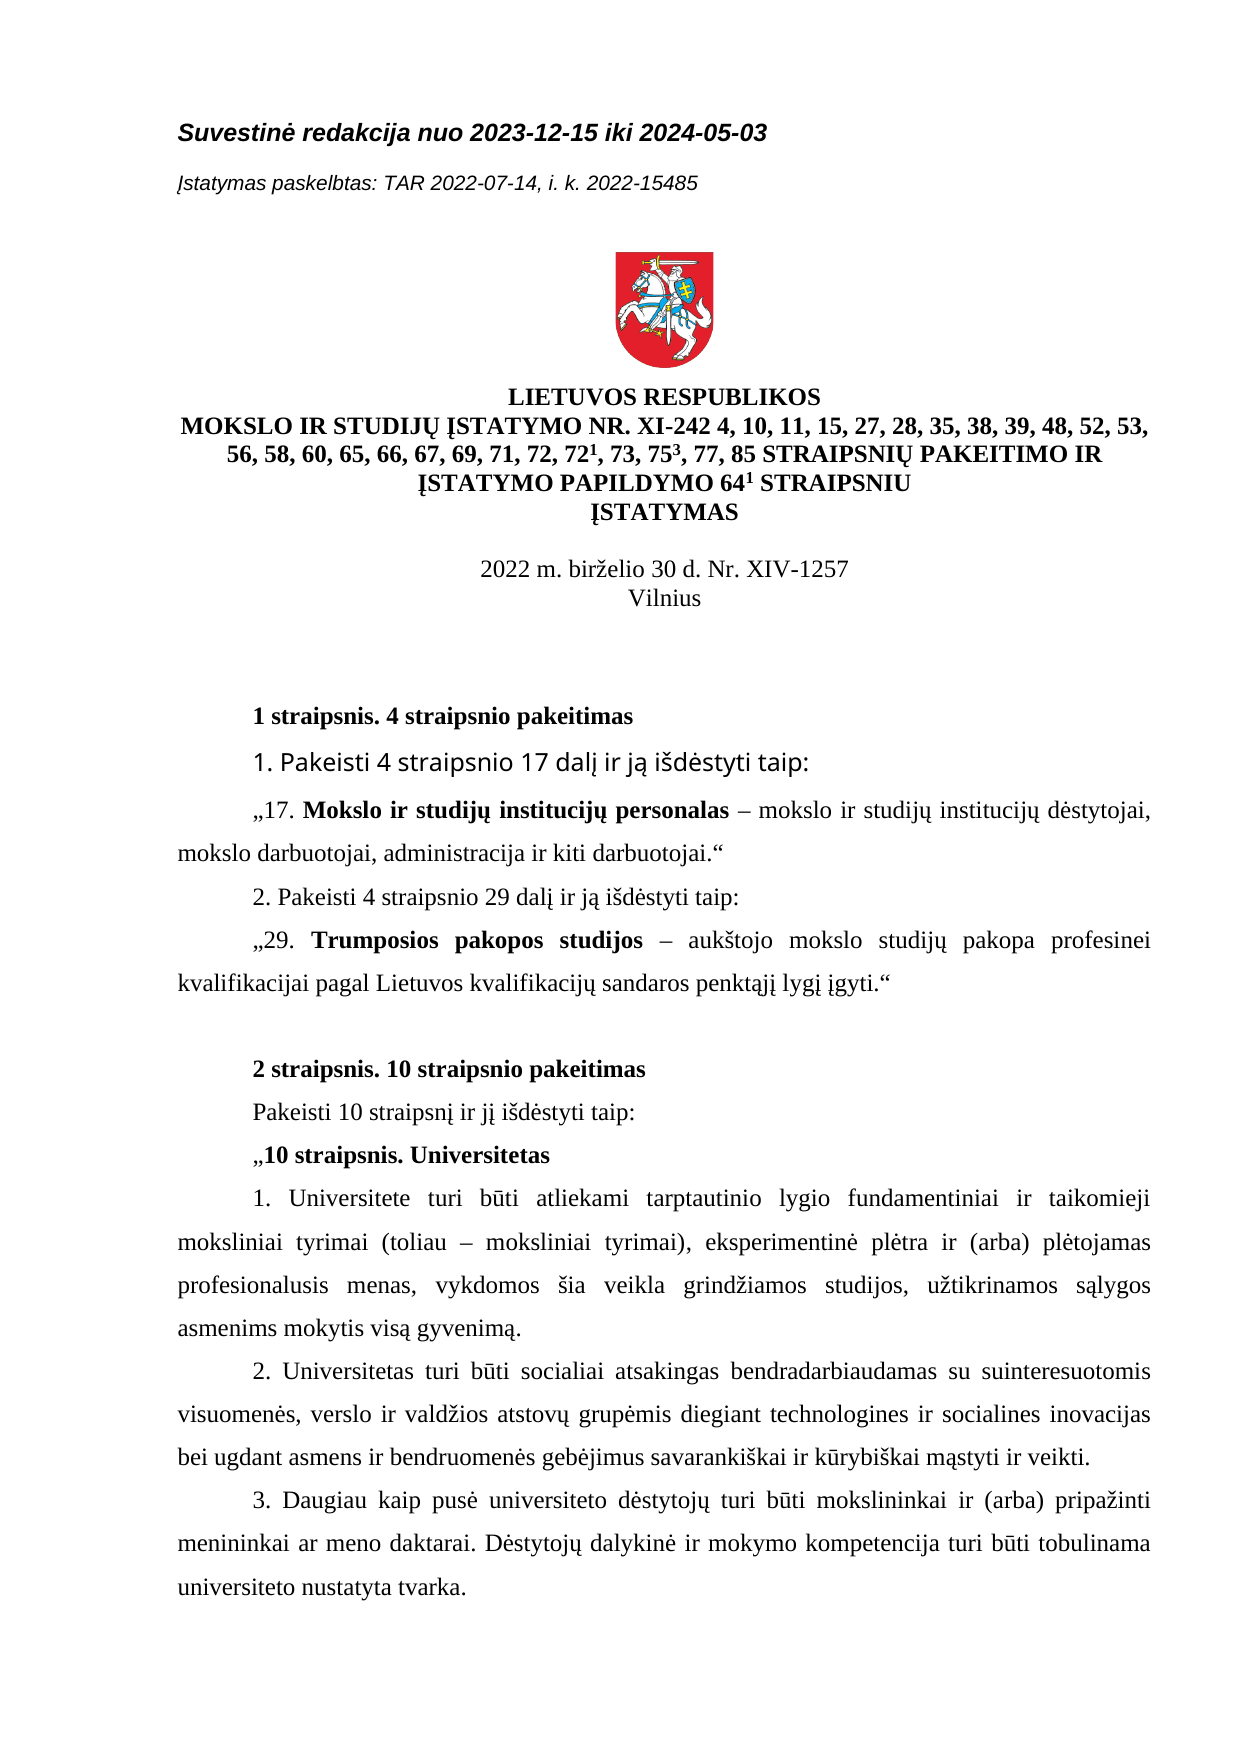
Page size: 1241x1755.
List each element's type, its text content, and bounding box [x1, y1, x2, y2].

text 2. Pakeisti 4 straipsnio 29 dalį ir ją išdėstyti taip: [177, 882, 1152, 910]
text Įstatymas paskelbtas: TAR 2022-07-14, i. k. 2022-15485 [177, 171, 1152, 195]
text ĮSTATYMAS [177, 497, 1152, 526]
text 1 straipsnis. 4 straipsnio pakeitimas [177, 701, 1152, 730]
text 2 straipsnis. 10 straipsnio pakeitimas [177, 1054, 1152, 1083]
text 1. Universitete turi būti atliekami tarptautinio lygio fundamentiniai ir taikomieji moksliniai tyrimai (toliau – moksliniai tyrimai), eksperimentinė plėtra ir (arba) plėtojamas profesionalusis menas, vykdomos šia veikla grindžiamos studijos, užtikrinamos sąlygos asmenims mokytis visą gyvenimą. [177, 1183, 1152, 1342]
text 2022 m. birželio 30 d. Nr. XIV-1257 [177, 554, 1152, 583]
text Suvestinė redakcija nuo 2023-12-15 iki 2024-05-03 [177, 118, 1152, 147]
text „29. Trumposios pakopos studijos – aukštojo mokslo studijų pakopa profesinei kvalifikacijai pagal Lietuvos kvalifikacijų sandaros penktąjį lygį įgyti.“ [177, 925, 1152, 997]
text „17. Mokslo ir studijų institucijų personalas – mokslo ir studijų institucijų dėstytojai, mokslo darbuotojai, administracija ir kiti darbuotojai.“ [177, 795, 1152, 867]
text LIETUVOS RESPUBLIKOS [177, 382, 1152, 411]
text „10 straipsnis. Universitetas [177, 1140, 1152, 1169]
text Vilnius [177, 583, 1152, 612]
text 2. Universitetas turi būti socialiai atsakingas bendradarbiaudamas su suinteresuotomis visuomenės, verslo ir valdžios atstovų grupėmis diegiant technologines ir socialines inovacijas bei ugdant asmens ir bendruomenės gebėjimus savarankiškai ir kūrybiškai mąstyti ir veikti. [177, 1356, 1152, 1471]
text 3. Daugiau kaip pusė universiteto dėstytojų turi būti mokslininkai ir (arba) pripažinti menininkai ar meno daktarai. Dėstytojų dalykinė ir mokymo kompetencija turi būti tobulinama universiteto nustatyta tvarka. [177, 1485, 1152, 1600]
text Pakeisti 10 straipsnį ir jį išdėstyti taip: [177, 1097, 1152, 1126]
text MOKSLO IR STUDIJŲ ĮSTATYMO NR. XI-242 4, 10, 11, 15, 27, 28, 35, 38, 39, 48, 52, 53, 56, 58, 60, 65, 66, 67, 69, 71, 72, 721, 73, 753, 77, 85 STRAIPSNIŲ PAKEITIMO IR ĮSTATYMO PAPILDYMO 641 STRAIPSNIU [177, 411, 1152, 497]
text 1. Pakeisti 4 straipsnio 17 dalį ir ją išdėstyti taip: [252, 744, 1152, 778]
